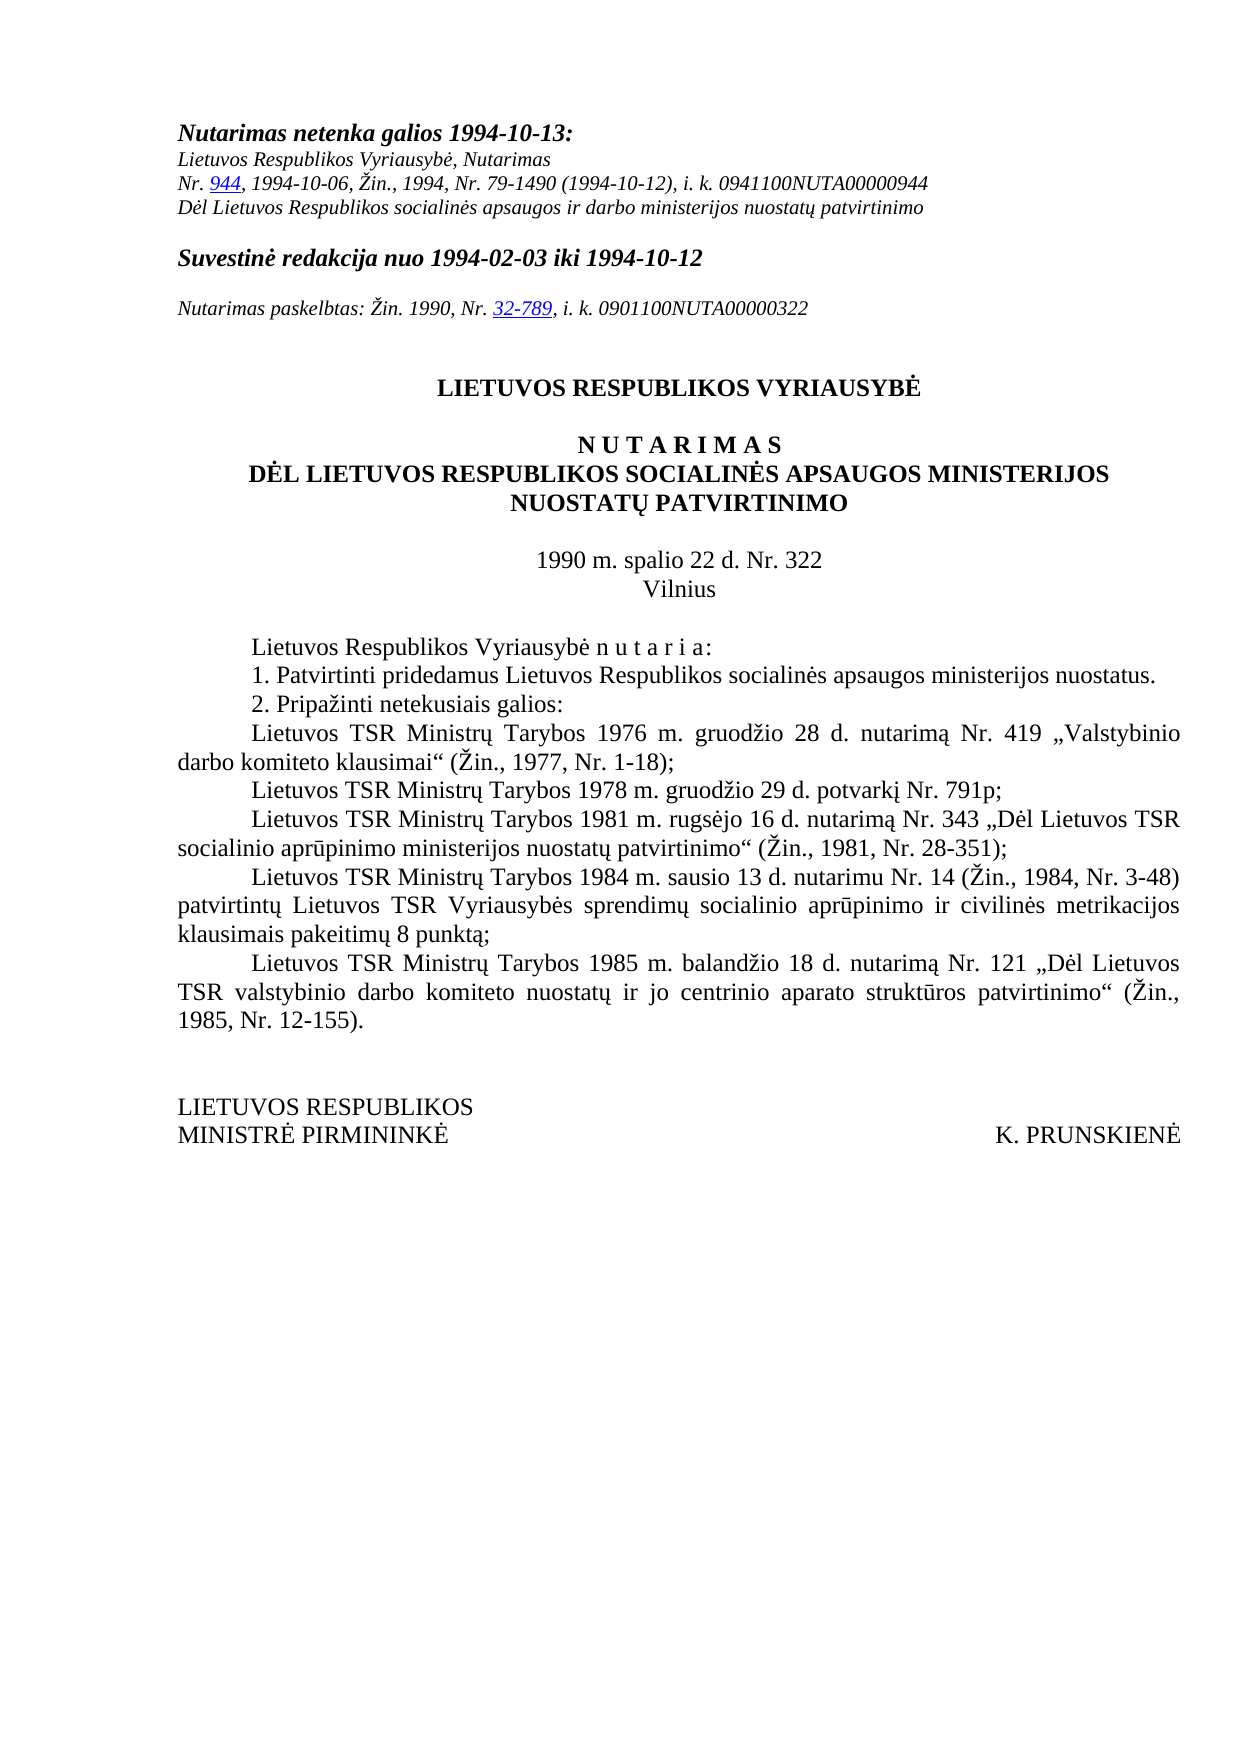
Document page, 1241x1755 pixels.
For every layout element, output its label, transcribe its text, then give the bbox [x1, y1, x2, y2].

text Lietuvos TSR Ministrų Tarybos 1976 m. gruodžio 28 d. nutarimą Nr. 419 „Valstybinio darbo komiteto klausimai“ (Žin., 1977, Nr. 1-18); [177, 718, 1181, 775]
text Lietuvos Respublikos Vyriausybė, Nutarimas [177, 147, 1181, 171]
text 2. Pripažinti netekusiais galios: [177, 689, 1181, 718]
text Lietuvos TSR Ministrų Tarybos 1985 m. balandžio 18 d. nutarimą Nr. 121 „Dėl Lietuvos TSR valstybinio darbo komiteto nuostatų ir jo centrinio aparato struktūros patvirtinimo“ (Žin., 1985, Nr. 12-155). [177, 948, 1181, 1034]
text Nutarimas paskelbtas: Žin. 1990, Nr. 32-789, i. k. 0901100NUTA00000322 [177, 296, 1181, 320]
text Suvestinė redakcija nuo 1994-02-03 iki 1994-10-12 [177, 243, 1181, 272]
text 1990 m. spalio 22 d. Nr. 322 [177, 545, 1181, 574]
text LIETUVOS RESPUBLIKOS [177, 1092, 1181, 1120]
text Lietuvos TSR Ministrų Tarybos 1981 m. rugsėjo 16 d. nutarimą Nr. 343 „Dėl Lietuvos TSR socialinio aprūpinimo ministerijos nuostatų patvirtinimo“ (Žin., 1981, Nr. 28-351); [177, 804, 1181, 862]
text DĖL LIETUVOS RESPUBLIKOS SOCIALINĖS APSAUGOS MINISTERIJOS NUOSTATŲ PATVIRTINIMO [177, 459, 1181, 517]
text Nr. 944, 1994-10-06, Žin., 1994, Nr. 79-1490 (1994-10-12), i. k. 0941100NUTA00000944 [177, 171, 1181, 195]
text Dėl Lietuvos Respublikos socialinės apsaugos ir darbo ministerijos nuostatų patvirtinimo [177, 195, 1181, 219]
text Lietuvos TSR Ministrų Tarybos 1978 m. gruodžio 29 d. potvarkį Nr. 791p; [177, 775, 1181, 804]
text Lietuvos Respublikos Vyriausybė nutaria: [177, 632, 1181, 660]
text Nutarimas netenka galios 1994-10-13: [177, 118, 1181, 147]
text Vilnius [177, 574, 1181, 603]
text LIETUVOS RESPUBLIKOS VYRIAUSYBĖ [177, 373, 1181, 402]
text MINISTRĖ PIRMININKĖ K. PRUNSKIENĖ [177, 1120, 1181, 1149]
text N U T A R I M A S [177, 430, 1181, 459]
text Lietuvos TSR Ministrų Tarybos 1984 m. sausio 13 d. nutarimu Nr. 14 (Žin., 1984, Nr. 3-48) patvirtintų Lietuvos TSR Vyriausybės sprendimų socialinio aprūpinimo ir civilinės metrikacijos klausimais pakeitimų 8 punktą; [177, 862, 1181, 948]
text 1. Patvirtinti pridedamus Lietuvos Respublikos socialinės apsaugos ministerijos nuostatus. [177, 660, 1181, 689]
